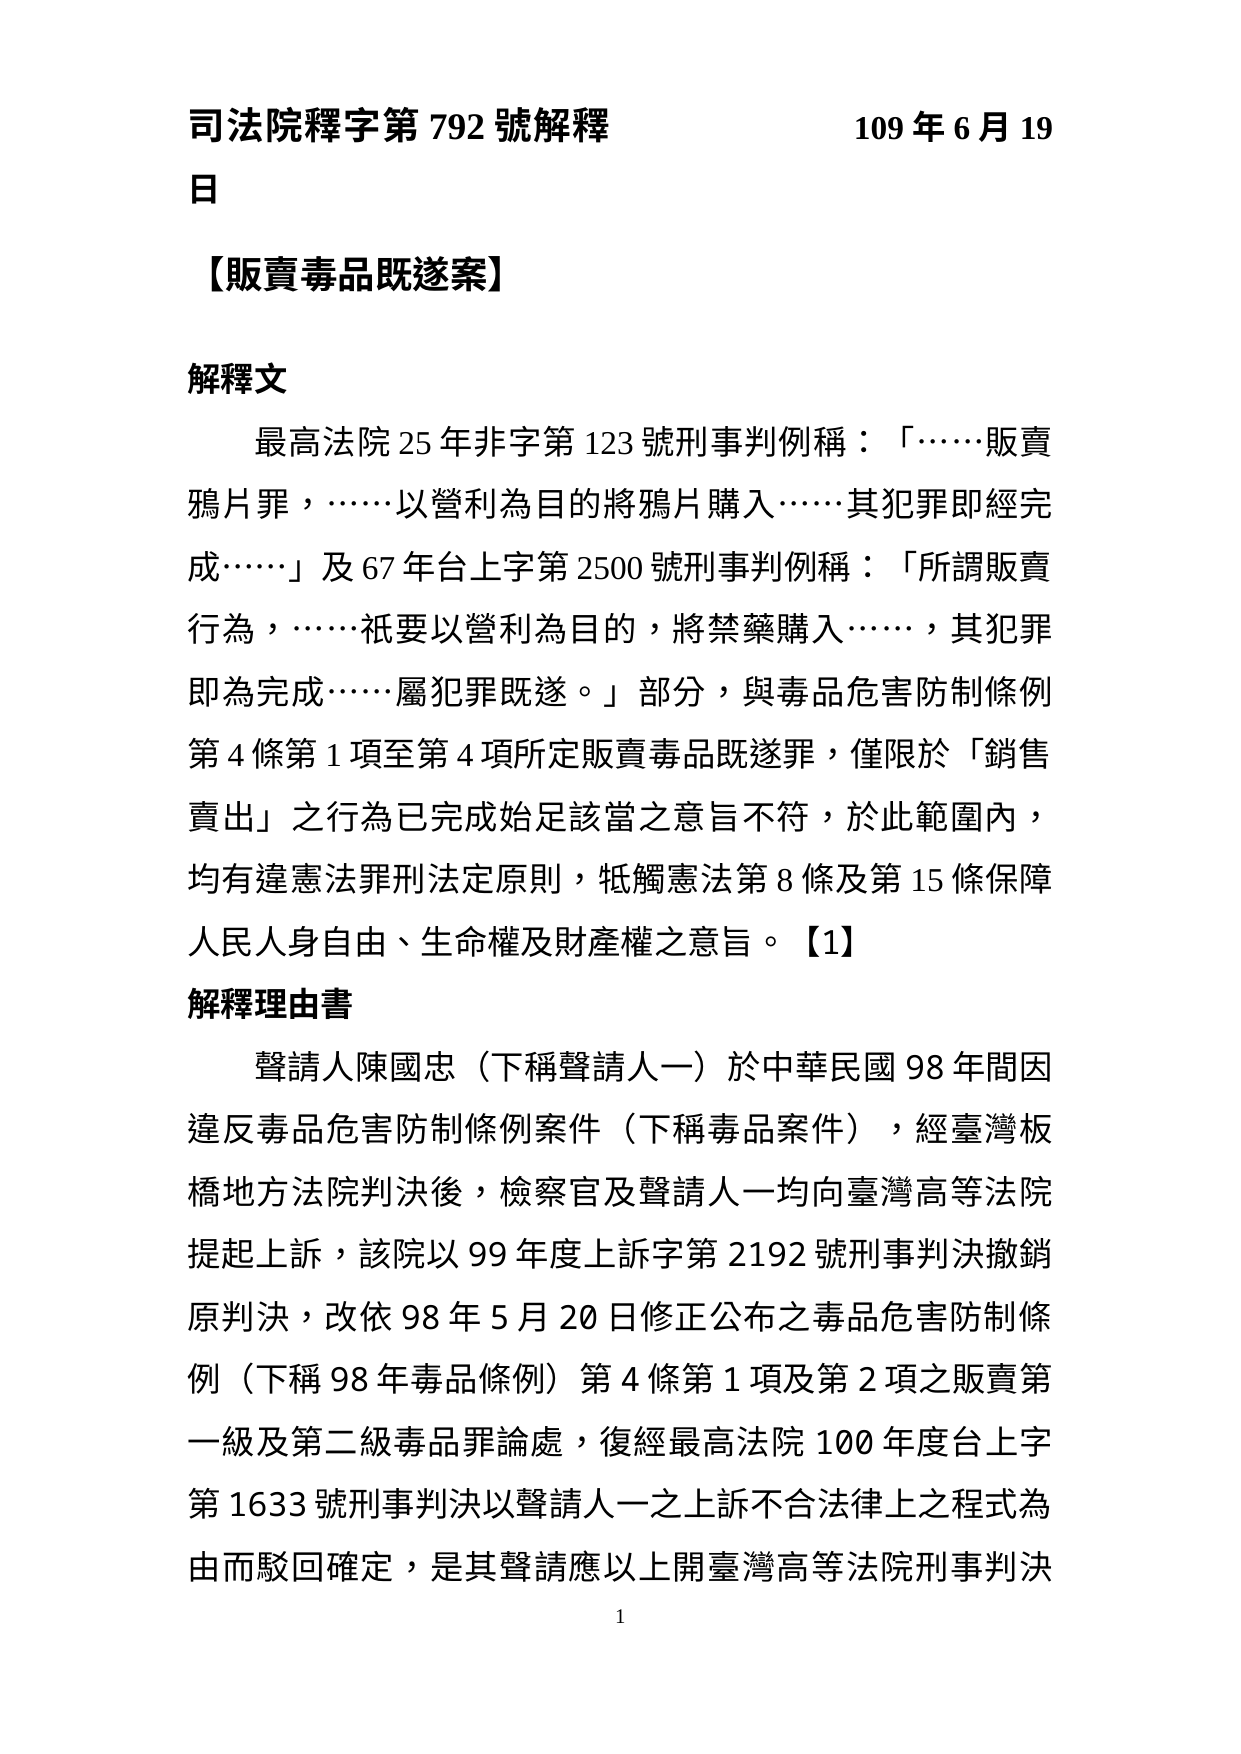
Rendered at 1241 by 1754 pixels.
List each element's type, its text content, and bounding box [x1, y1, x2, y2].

text 解釋文 [187, 336, 1053, 398]
text 聲請人陳國忠（下稱聲請人一）於中華民國98年間因違反毒品危害防制條例案件（下稱毒品案件），經臺灣板橋地方法院判決後，檢察官及聲請人一均向臺灣高等法院提起上訴，該院以99年度上訴字第2192號刑事判決撤銷原判決，改依98年5月20日修正公布之毒品危害防制條例（下稱98年毒品條例）第4條第1項及第2項之販賣第一級及第二級毒品罪論處，復經最高法院100年度台上字第1633號刑事判決以聲請人一之上訴不合法律上之程式為由而駁回確定，是其聲請應以上開臺灣高等法院刑事判決 [187, 1023, 1053, 1586]
text 【販賣毒品既遂案】 [187, 245, 1053, 299]
text 最高法院25年非字第123號刑事判例稱：「……販賣鴉片罪，……以營利為目的將鴉片購入……其犯罪即經完成……」及67年台上字第2500號刑事判例稱：「所謂販賣行為，……祇要以營利為目的，將禁藥購入……，其犯罪即為完成……屬犯罪既遂。」部分，與毒品危害防制條例第4條第1項至第4項所定販賣毒品既遂罪，僅限於「銷售賣出」之行為已完成始足該當之意旨不符，於此範圍內，均有違憲法罪刑法定原則，牴觸憲法第8條及第15條保障人民人身自由、生命權及財產權之意旨。【1】 [187, 398, 1053, 961]
text 解釋理由書 [187, 961, 1053, 1023]
text 司法院釋字第792號解釋 109年6月19日 [187, 96, 1053, 211]
